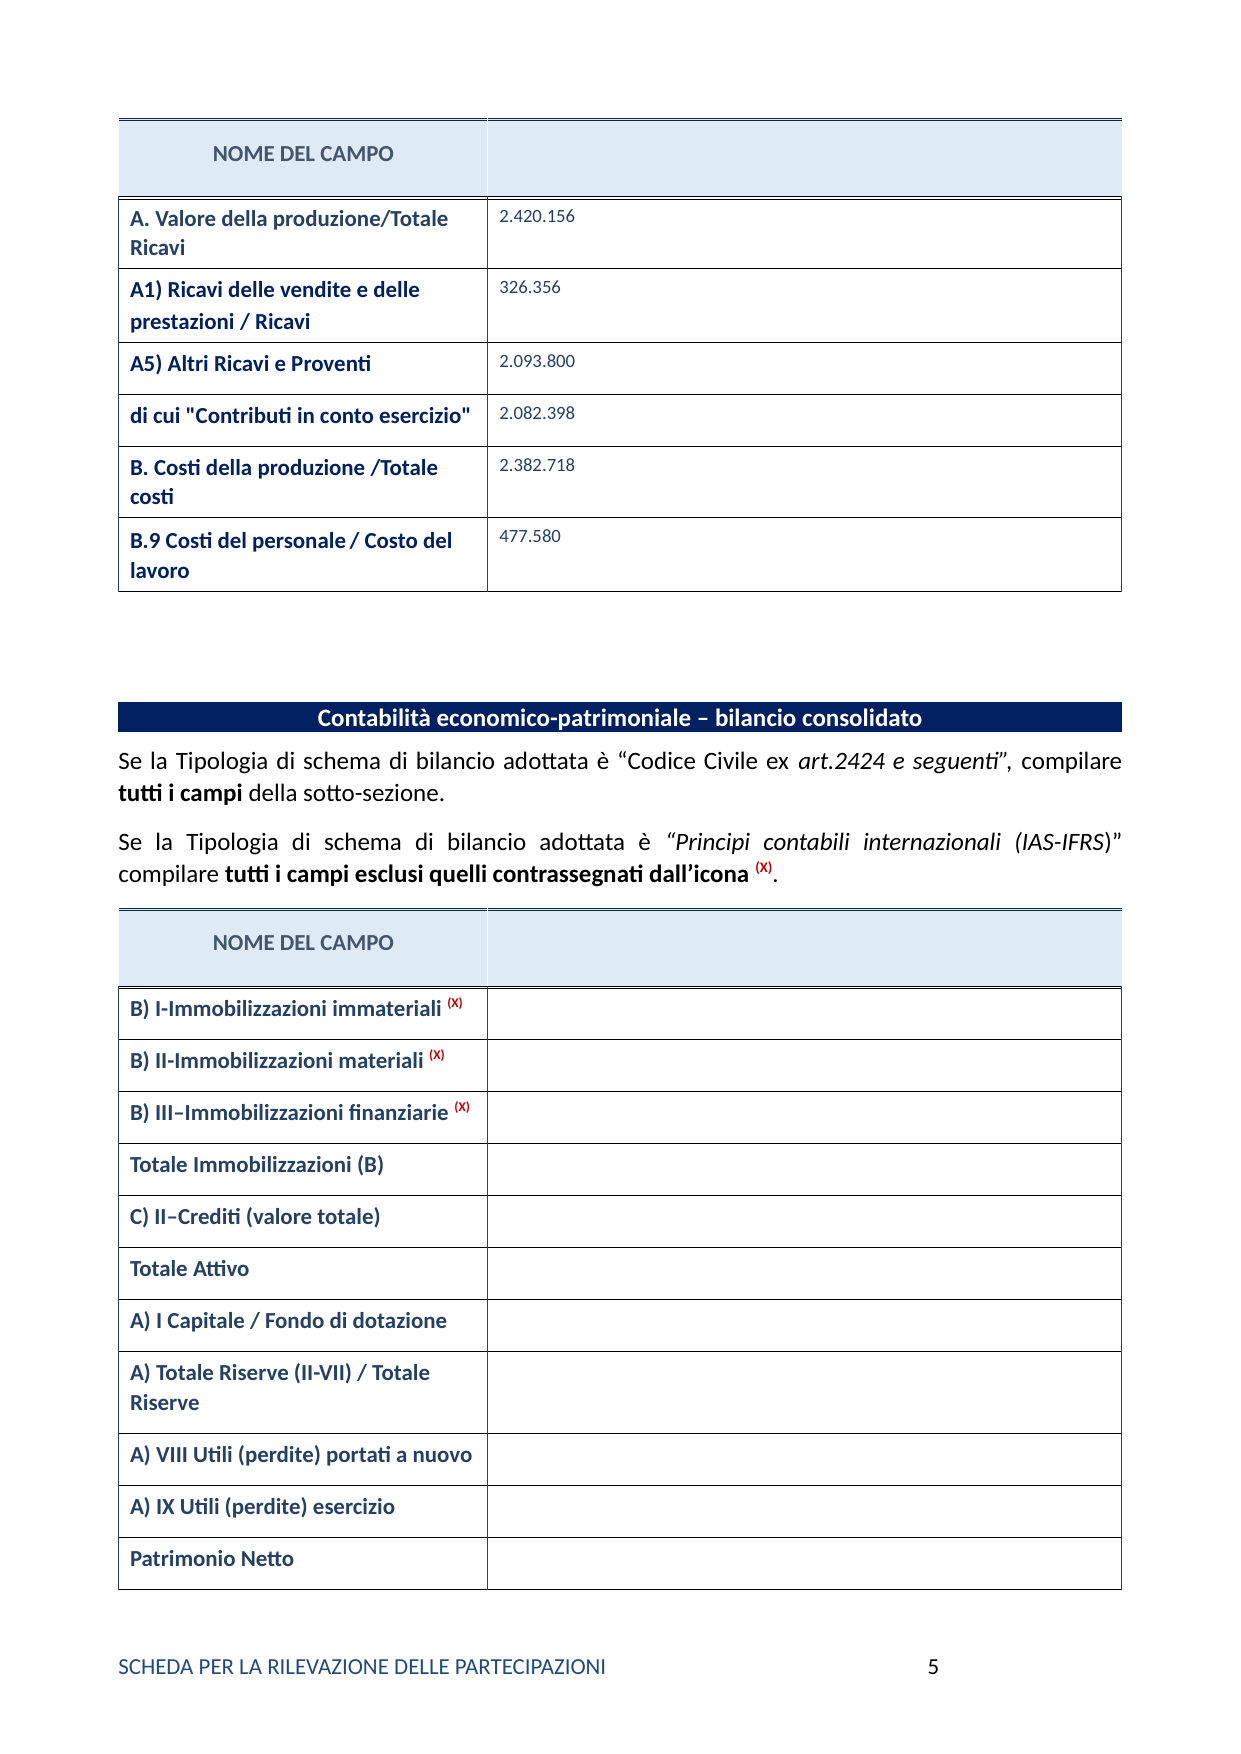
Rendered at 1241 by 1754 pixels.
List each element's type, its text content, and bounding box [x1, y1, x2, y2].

table_cell B.9 Costi del personale / Costo del lavoro [119, 518, 487, 591]
text Contabilità economico-patrimoniale – bilancio consolidato [118, 702, 1122, 732]
table_cell A1) Ricavi delle vendite e delle prestazioni / Ricavi [119, 269, 487, 342]
table_cell B. Costi della produzione /Totale costi [119, 447, 487, 517]
table_cell A) IX Utili (perdite) esercizio [119, 1486, 487, 1537]
table_cell 477.580 [488, 518, 1121, 591]
table_header [488, 911, 1122, 986]
table_cell B) II-Immobilizzazioni materiali (X) [119, 1040, 487, 1091]
table_cell Patrimonio Netto [119, 1538, 487, 1588]
table_cell 2.382.718 [488, 447, 1121, 517]
table_cell 2.420.156 [488, 200, 1121, 268]
table_cell B) III–Immobilizzazioni finanziarie (X) [119, 1092, 487, 1143]
table_cell A) I Capitale / Fondo di dotazione [119, 1300, 487, 1351]
table_cell [488, 1196, 1121, 1247]
text Se la Tipologia di schema di bilancio adottata è “Codice Civile ex art.2424 e seguenti”, compilare tutti i campi della sotto-sezione. [118, 745, 1122, 808]
table_cell [488, 1538, 1121, 1588]
table_cell A5) Altri Ricavi e Proventi [119, 343, 487, 393]
table_cell A) VIII Utili (perdite) portati a nuovo [119, 1434, 487, 1484]
table_cell [488, 1092, 1121, 1143]
table_cell [488, 1300, 1121, 1351]
table_cell [488, 1144, 1121, 1195]
table_cell Totale Immobilizzazioni (B) [119, 1144, 487, 1195]
table_cell 326.356 [488, 269, 1121, 342]
table_cell [488, 1040, 1121, 1091]
table_cell B) I-Immobilizzazioni immateriali (X) [119, 989, 487, 1039]
table_cell 2.082.398 [488, 395, 1121, 446]
table_cell [488, 989, 1121, 1039]
table_cell [488, 1486, 1121, 1537]
table_cell [488, 1248, 1121, 1299]
text Se la Tipologia di schema di bilancio adottata è “Principi contabili internazionali (IAS-IFRS)” compilare tutti i campi esclusi quelli contrassegnati dall’icona (X). [118, 826, 1122, 889]
table_cell A. Valore della produzione/Totale Ricavi [119, 200, 487, 268]
table_cell A) Totale Riserve (II-VII) / Totale Riserve [119, 1352, 487, 1433]
table_cell 2.093.800 [488, 343, 1121, 393]
table_header NOME DEL CAMPO [119, 911, 487, 986]
table_header [488, 121, 1122, 196]
table_cell [488, 1352, 1121, 1433]
table_cell [488, 1434, 1121, 1484]
table_header NOME DEL CAMPO [119, 121, 487, 196]
table_cell Totale Attivo [119, 1248, 487, 1299]
table_cell di cui "Contributi in conto esercizio" [119, 395, 487, 446]
table_cell C) II–Crediti (valore totale) [119, 1196, 487, 1247]
